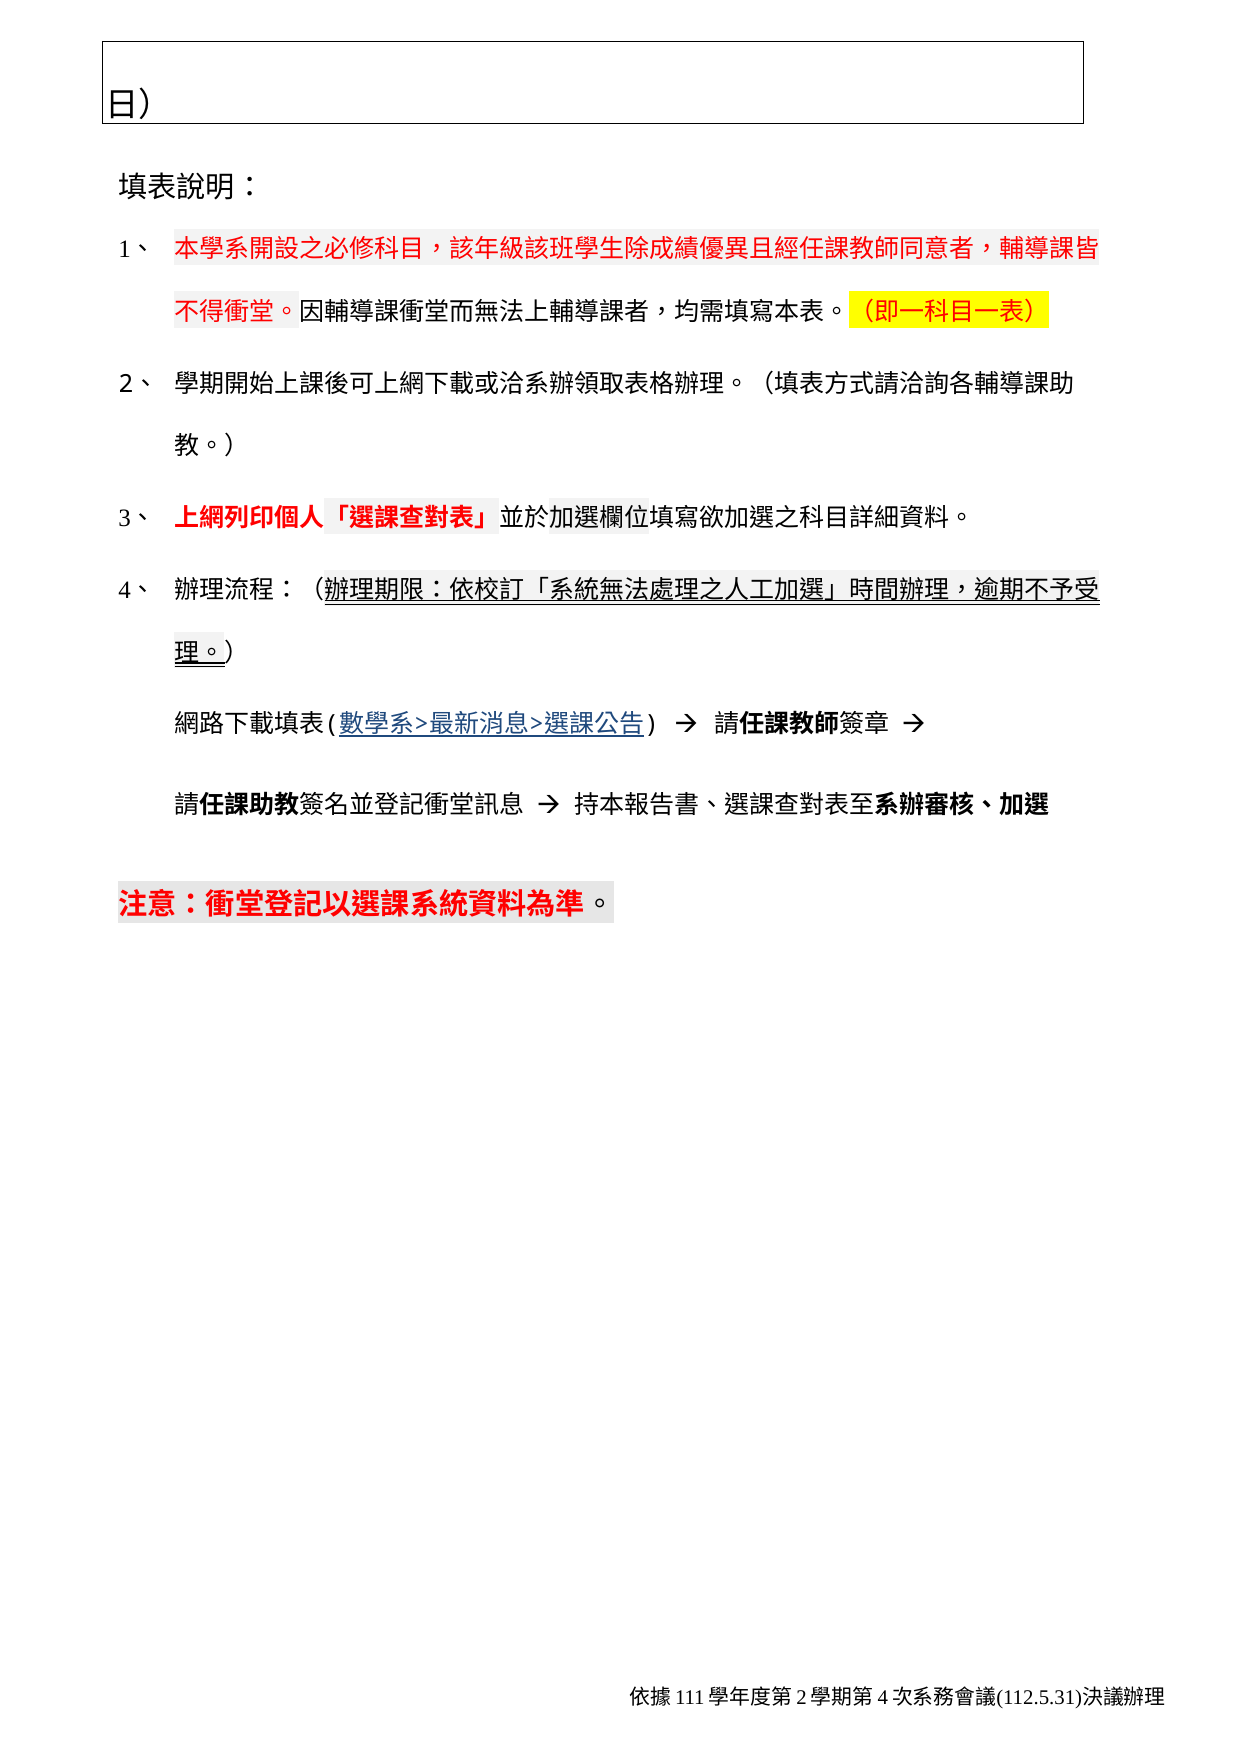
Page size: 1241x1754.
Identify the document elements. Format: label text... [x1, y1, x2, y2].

text 填表說明： [118, 143, 1122, 205]
list 辦理流程：（辦理期限：依校訂「系統無法處理之人工加選」時間辦理，逾期不予受理。） [118, 546, 1122, 671]
list 本學系開設之必修科目，該年級該班學生除成績優異且經任課教師同意者，輔導課皆不得衝堂。因輔導課衝堂而無法上輔導課者，均需填寫本表。（即一科目一表） [118, 205, 1122, 330]
text 注意：衝堂登記以選課系統資料為準。 [118, 860, 1122, 923]
text 請任課助教簽名並登記衝堂訊息  持本報告書、選課查對表至系辦審核、加選 [174, 761, 1122, 823]
text 網路下載填表(數學系>最新消息>選課公告)  請任課教師簽章  [174, 680, 1122, 743]
list 上網列印個人「選課查對表」並於加選欄位填寫欲加選之科目詳細資料。 [118, 474, 1122, 537]
list 學期開始上課後可上網下載或洽系辦領取表格辦理。（填表方式請洽詢各輔導課助教。） [118, 340, 1122, 465]
table_cell 日） [103, 42, 1083, 123]
